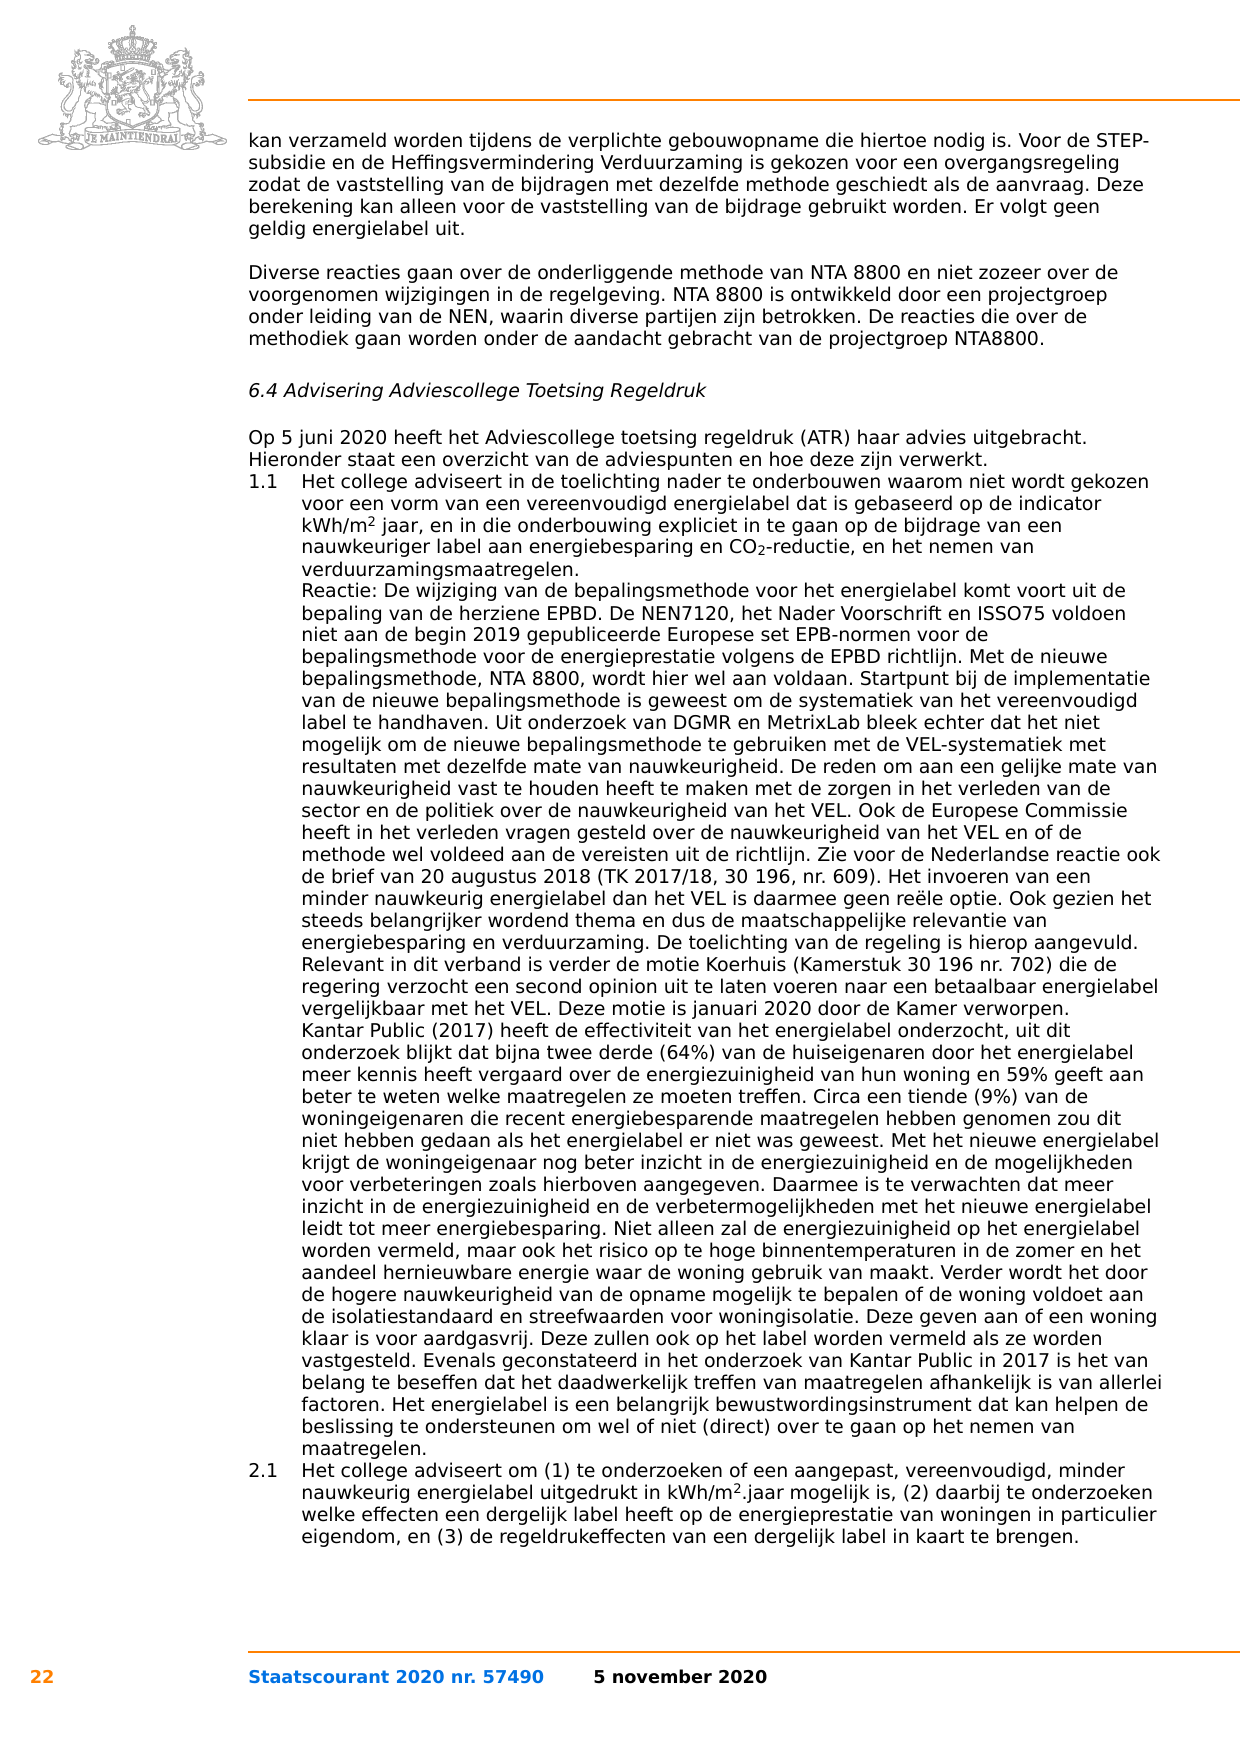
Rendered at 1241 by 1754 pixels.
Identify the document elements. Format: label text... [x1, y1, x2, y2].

text 2.1 Het college adviseert om (1) te onderzoeken of een aangepast, vereenvoudigd, minder nauwkeurig energielabel uitgedrukt in kWh/m2.jaar mogelijk is, (2) daarbij te onderzoeken welke effecten een dergelijk label heeft op de energieprestatie van woningen in particulier eigendom, en (3) de regeldrukeffecten van een dergelijk label in kaart te brengen. [248, 1459, 1163, 1547]
text Op 5 juni 2020 heeft het Adviescollege toetsing regeldruk (ATR) haar advies uitgebracht. Hieronder staat een overzicht van de adviespunten en hoe deze zijn verwerkt. [248, 427, 1163, 471]
text 1.1 Het college adviseert in de toelichting nader te onderbouwen waarom niet wordt gekozen voor een vorm van een vereenvoudigd energielabel dat is gebaseerd op de indicator kWh/m2 jaar, en in die onderbouwing expliciet in te gaan op de bijdrage van een nauwkeuriger label aan energiebesparing en CO2-reductie, en het nemen van verduurzamingsmaatregelen. [248, 471, 1163, 580]
text Reactie: De wijziging van de bepalingsmethode voor het energielabel komt voort uit de bepaling van de herziene EPBD. De NEN7120, het Nader Voorschrift en ISSO75 voldoen niet aan de begin 2019 gepubliceerde Europese set EPB-normen voor de bepalingsmethode voor de energieprestatie volgens de EPBD richtlijn. Met de nieuwe bepalingsmethode, NTA 8800, wordt hier wel aan voldaan. Startpunt bij de implementatie van de nieuwe bepalingsmethode is geweest om de systematiek van het vereenvoudigd label te handhaven. Uit onderzoek van DGMR en MetrixLab bleek echter dat het niet mogelijk om de nieuwe bepalingsmethode te gebruiken met de VEL-systematiek met resultaten met dezelfde mate van nauwkeurigheid. De reden om aan een gelijke mate van nauwkeurigheid vast te houden heeft te maken met de zorgen in het verleden van de sector en de politiek over de nauwkeurigheid van het VEL. Ook de Europese Commissie heeft in het verleden vragen gesteld over de nauwkeurigheid van het VEL en of de methode wel voldeed aan de vereisten uit de richtlijn. Zie voor de Nederlandse reactie ook de brief van 20 augustus 2018 (TK 2017/18, 30 196, nr. 609). Het invoeren van een minder nauwkeurig energielabel dan het VEL is daarmee geen reële optie. Ook gezien het steeds belangrijker wordend thema en dus de maatschappelijke relevantie van energiebesparing en verduurzaming. De toelichting van de regeling is hierop aangevuld. Relevant in dit verband is verder de motie Koerhuis (Kamerstuk 30 196 nr. 702) die de regering verzocht een second opinion uit te laten voeren naar een betaalbaar energielabel vergelijkbaar met het VEL. Deze motie is januari 2020 door de Kamer verworpen. [301, 580, 1163, 1020]
picture [38, 25, 227, 150]
text Diverse reacties gaan over de onderliggende methode van NTA 8800 en niet zozeer over de voorgenomen wijzigingen in de regelgeving. NTA 8800 is ontwikkeld door een projectgroep onder leiding van de NEN, waarin diverse partijen zijn betrokken. De reacties die over de methodiek gaan worden onder de aandacht gebracht van de projectgroep NTA8800. [248, 262, 1163, 349]
subtitle 6.4 Advisering Adviescollege Toetsing Regeldruk [248, 379, 1163, 402]
text kan verzameld worden tijdens de verplichte gebouwopname die hiertoe nodig is. Voor de STEP-subsidie en de Heffingsvermindering Verduurzaming is gekozen voor een overgangsregeling zodat de vaststelling van de bijdragen met dezelfde methode geschiedt als de aanvraag. Deze berekening kan alleen voor de vaststelling van de bijdrage gebruikt worden. Er volgt geen geldig energielabel uit. [248, 130, 1163, 240]
text Kantar Public (2017) heeft de effectiviteit van het energielabel onderzocht, uit dit onderzoek blijkt dat bijna twee derde (64%) van de huiseigenaren door het energielabel meer kennis heeft vergaard over de energiezuinigheid van hun woning en 59% geeft aan beter te weten welke maatregelen ze moeten treffen. Circa een tiende (9%) van de woningeigenaren die recent energiebesparende maatregelen hebben genomen zou dit niet hebben gedaan als het energielabel er niet was geweest. Met het nieuwe energielabel krijgt de woningeigenaar nog beter inzicht in de energiezuinigheid en de mogelijkheden voor verbeteringen zoals hierboven aangegeven. Daarmee is te verwachten dat meer inzicht in de energiezuinigheid en de verbetermogelijkheden met het nieuwe energielabel leidt tot meer energiebesparing. Niet alleen zal de energiezuinigheid op het energielabel worden vermeld, maar ook het risico op te hoge binnentemperaturen in de zomer en het aandeel hernieuwbare energie waar de woning gebruik van maakt. Verder wordt het door de hogere nauwkeurigheid van de opname mogelijk te bepalen of de woning voldoet aan de isolatiestandaard en streefwaarden voor woningisolatie. Deze geven aan of een woning klaar is voor aardgasvrij. Deze zullen ook op het label worden vermeld als ze worden vastgesteld. Evenals geconstateerd in het onderzoek van Kantar Public in 2017 is het van belang te beseffen dat het daadwerkelijk treffen van maatregelen afhankelijk is van allerlei factoren. Het energielabel is een belangrijk bewustwordingsinstrument dat kan helpen de beslissing te ondersteunen om wel of niet (direct) over te gaan op het nemen van maatregelen. [301, 1020, 1163, 1459]
